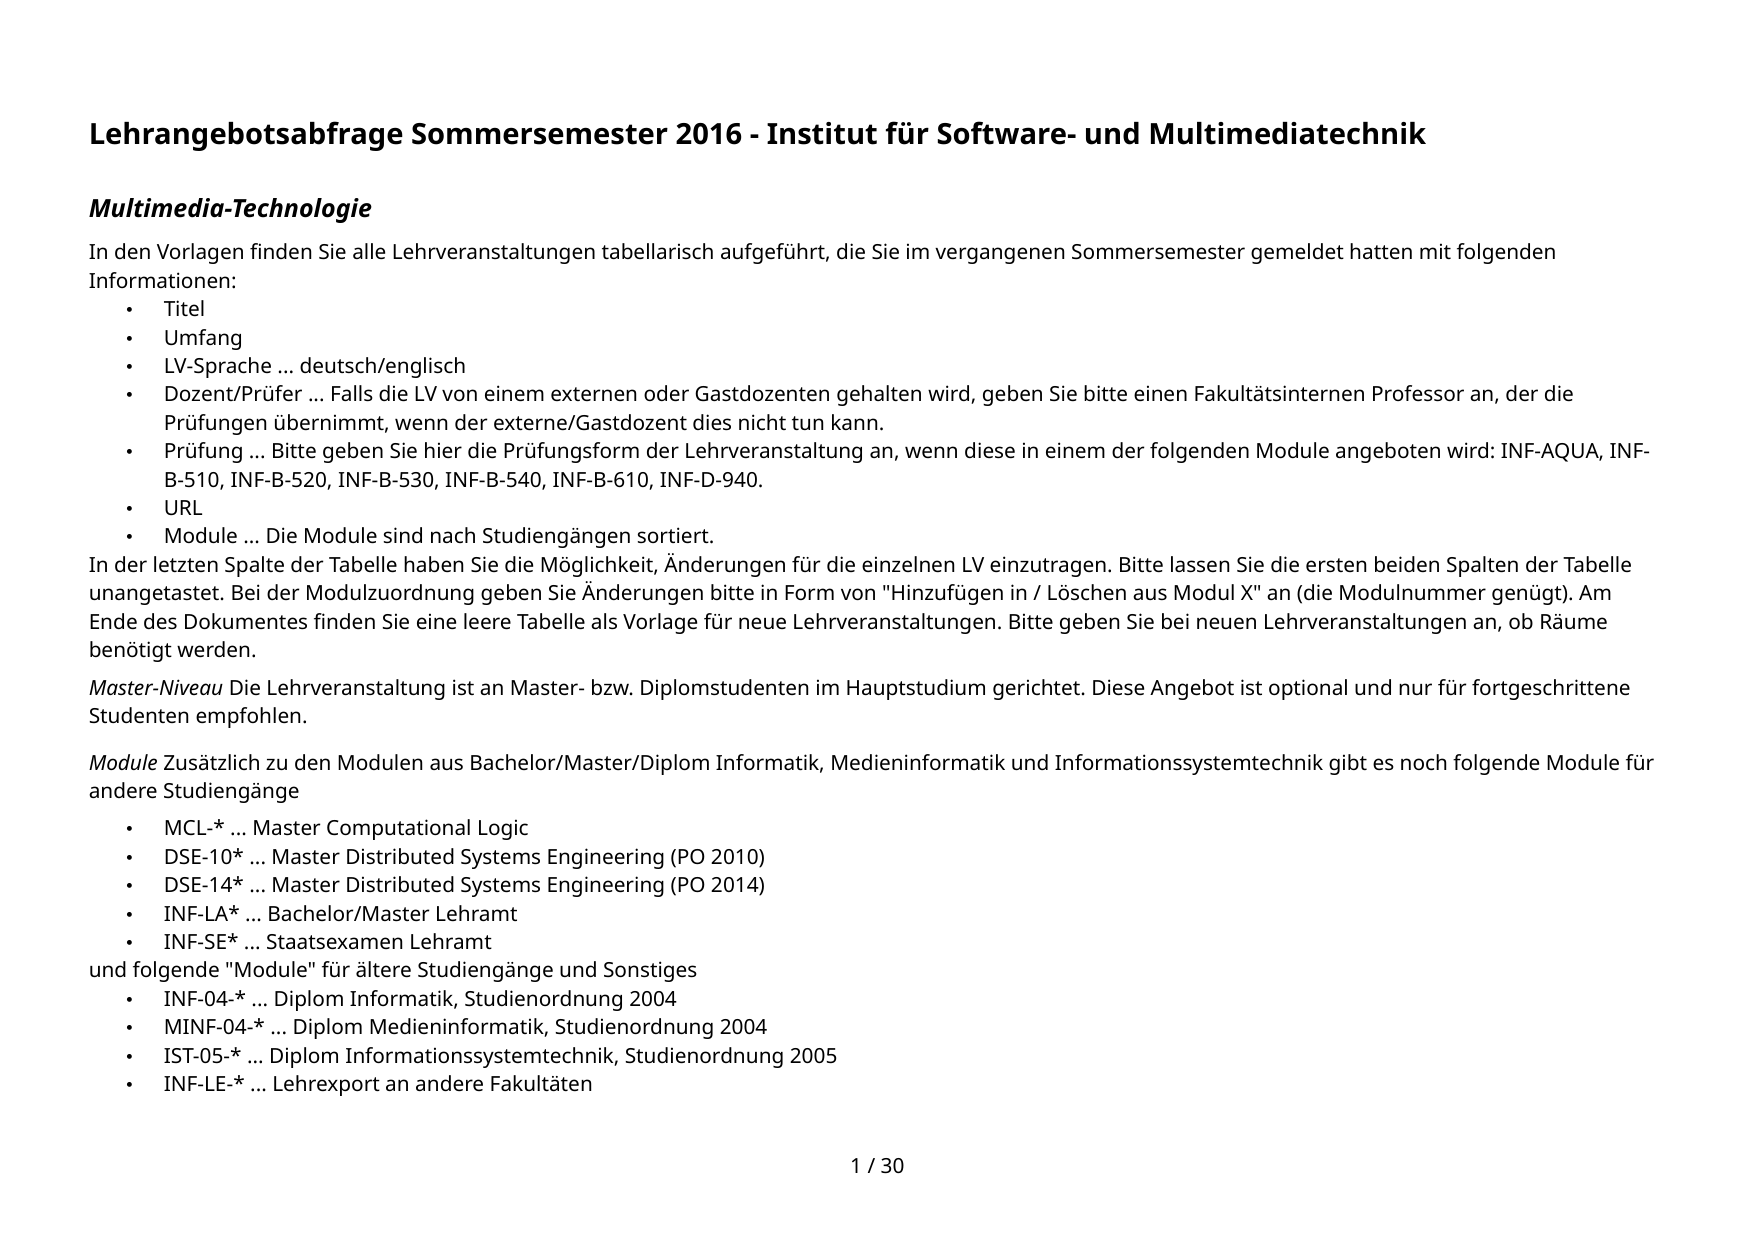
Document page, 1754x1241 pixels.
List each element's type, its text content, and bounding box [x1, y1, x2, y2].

list DSE-14* ... Master Distributed Systems Engineering (PO 2014) [126, 870, 1665, 899]
list Umfang [126, 323, 1665, 351]
list LV-Sprache ... deutsch/englisch [126, 351, 1665, 379]
list URL [126, 493, 1665, 522]
list MINF-04-* ... Diplom Medieninformatik, Studienordnung 2004 [126, 1012, 1665, 1041]
list IST-05-* ... Diplom Informationssystemtechnik, Studienordnung 2005 [126, 1041, 1665, 1069]
subtitle Multimedia-Technologie [88, 191, 1665, 225]
list DSE-10* ... Master Distributed Systems Engineering (PO 2010) [126, 842, 1665, 870]
text In der letzten Spalte der Tabelle haben Sie die Möglichkeit, Änderungen für die einzelnen LV einzutragen. Bitte lassen Sie die ersten beiden Spalten der Tabelle unangetastet. Bei der Modulzuordnung geben Sie Änderungen bitte in Form von "Hinzufügen in / Löschen aus Modul X" an (die Modulnummer genügt). Am Ende des Dokumentes finden Sie eine leere Tabelle als Vorlage für neue Lehrveranstaltungen. Bitte geben Sie bei neuen Lehrveranstaltungen an, ob Räume benötigt werden. [88, 550, 1665, 664]
list MCL-* ... Master Computational Logic [126, 813, 1665, 842]
list Titel [126, 294, 1665, 323]
text Module Zusätzlich zu den Modulen aus Bachelor/Master/Diplom Informatik, Medieninformatik und Informationssystemtechnik gibt es noch folgende Module für andere Studiengänge [88, 748, 1665, 804]
list Prüfung ... Bitte geben Sie hier die Prüfungsform der Lehrveranstaltung an, wenn diese in einem der folgenden Module angeboten wird: INF-AQUA, INF-B-510, INF-B-520, INF-B-530, INF-B-540, INF-B-610, INF-D-940. [126, 436, 1665, 493]
list INF-SE* ... Staatsexamen Lehramt [126, 927, 1665, 956]
text Master-Niveau Die Lehrveranstaltung ist an Master- bzw. Diplomstudenten im Hauptstudium gerichtet. Diese Angebot ist optional und nur für fortgeschrittene Studenten empfohlen. [88, 673, 1665, 730]
list Module ... Die Module sind nach Studiengängen sortiert. [126, 522, 1665, 550]
subtitle Lehrangebotsabfrage Sommersemester 2016 - Institut für Software- und Multimediatechnik [88, 113, 1665, 153]
text und folgende "Module" für ältere Studiengänge und Sonstiges [88, 956, 1665, 984]
text In den Vorlagen finden Sie alle Lehrveranstaltungen tabellarisch aufgeführt, die Sie im vergangenen Sommersemester gemeldet hatten mit folgenden Informationen: [88, 237, 1665, 294]
list INF-LE-* ... Lehrexport an andere Fakultäten [126, 1069, 1665, 1098]
list INF-04-* ... Diplom Informatik, Studienordnung 2004 [126, 984, 1665, 1012]
list Dozent/Prüfer ... Falls die LV von einem externen oder Gastdozenten gehalten wird, geben Sie bitte einen Fakultätsinternen Professor an, der die Prüfungen übernimmt, wenn der externe/Gastdozent dies nicht tun kann. [126, 379, 1665, 436]
list INF-LA* ... Bachelor/Master Lehramt [126, 899, 1665, 927]
